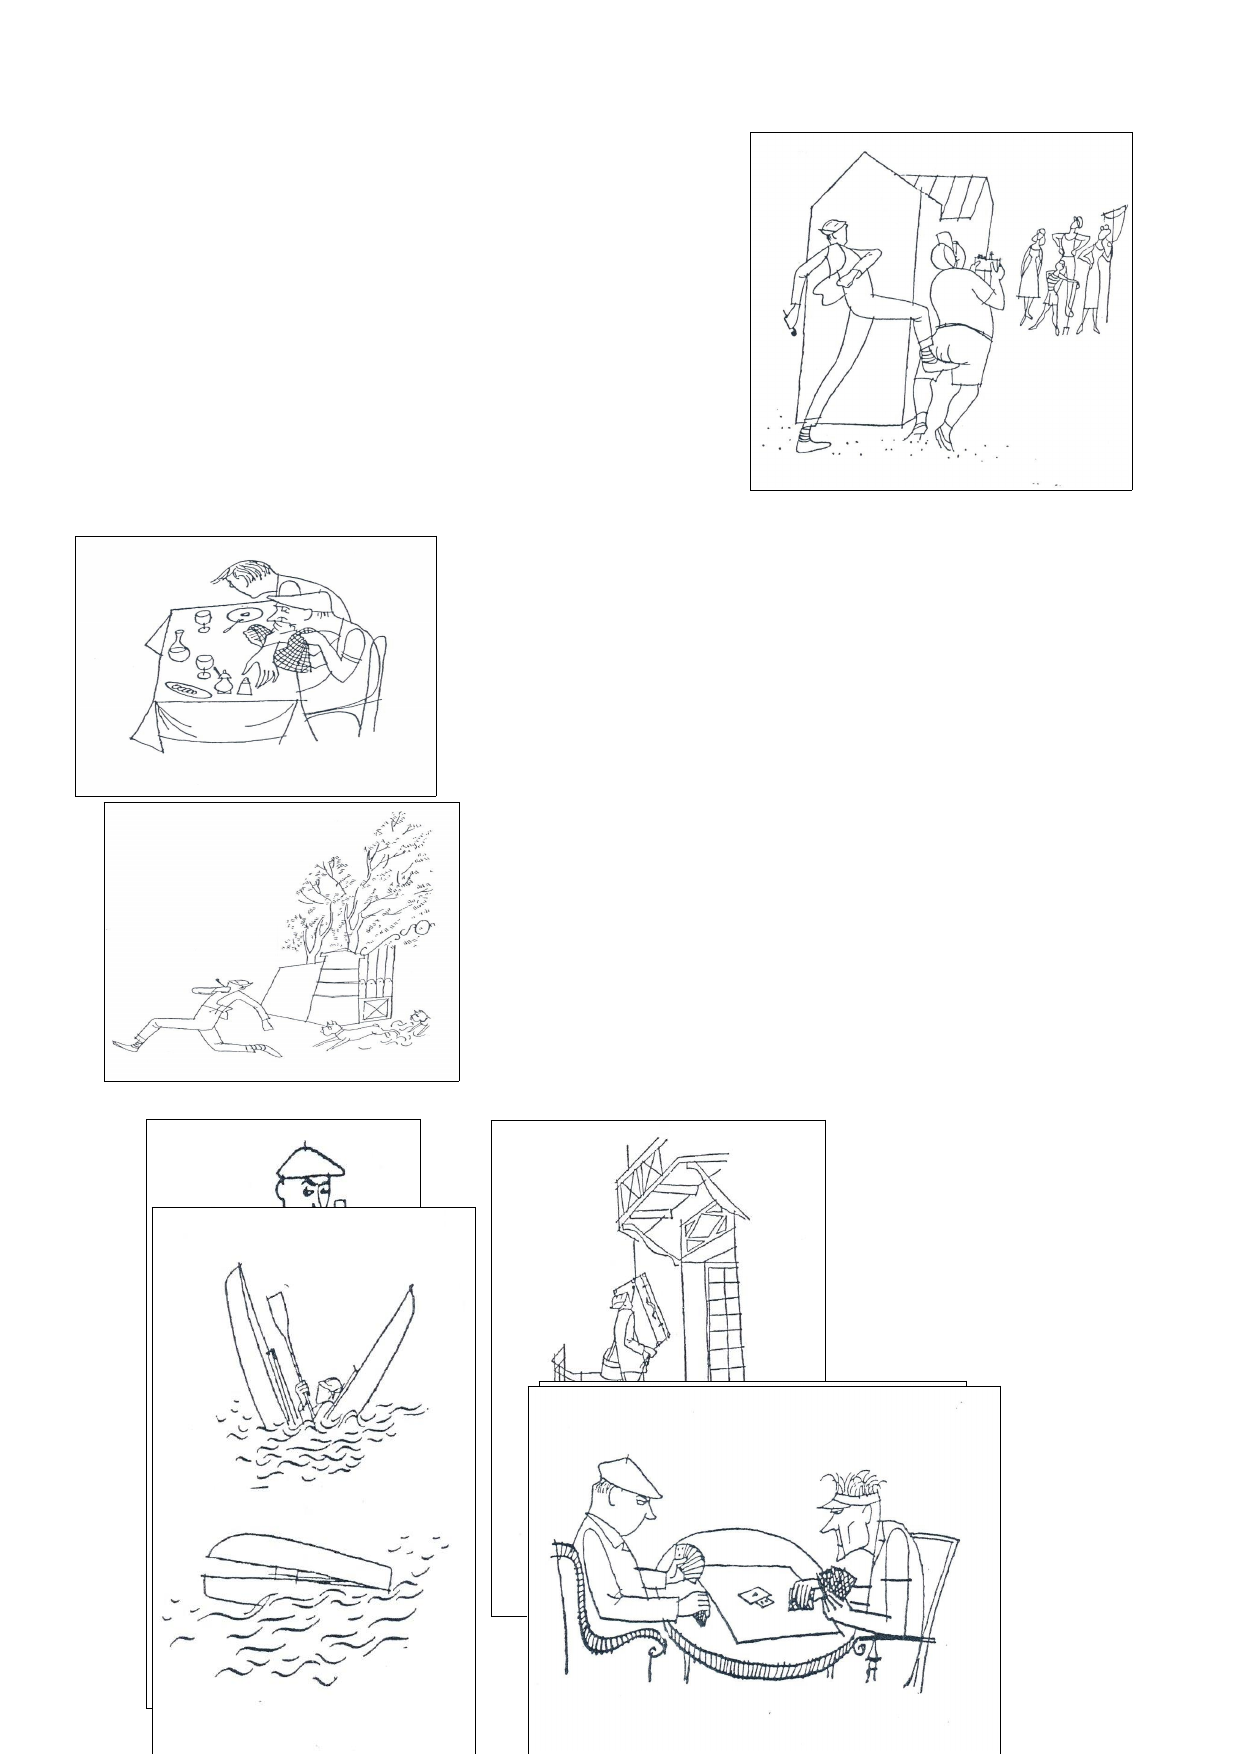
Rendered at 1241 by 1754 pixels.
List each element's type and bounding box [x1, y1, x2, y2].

picture [149, 1121, 417, 1705]
picture [78, 538, 433, 793]
picture [493, 1122, 823, 1613]
picture [530, 1388, 998, 1751]
picture [752, 134, 1129, 488]
picture [106, 805, 456, 1079]
picture [154, 1210, 473, 1751]
